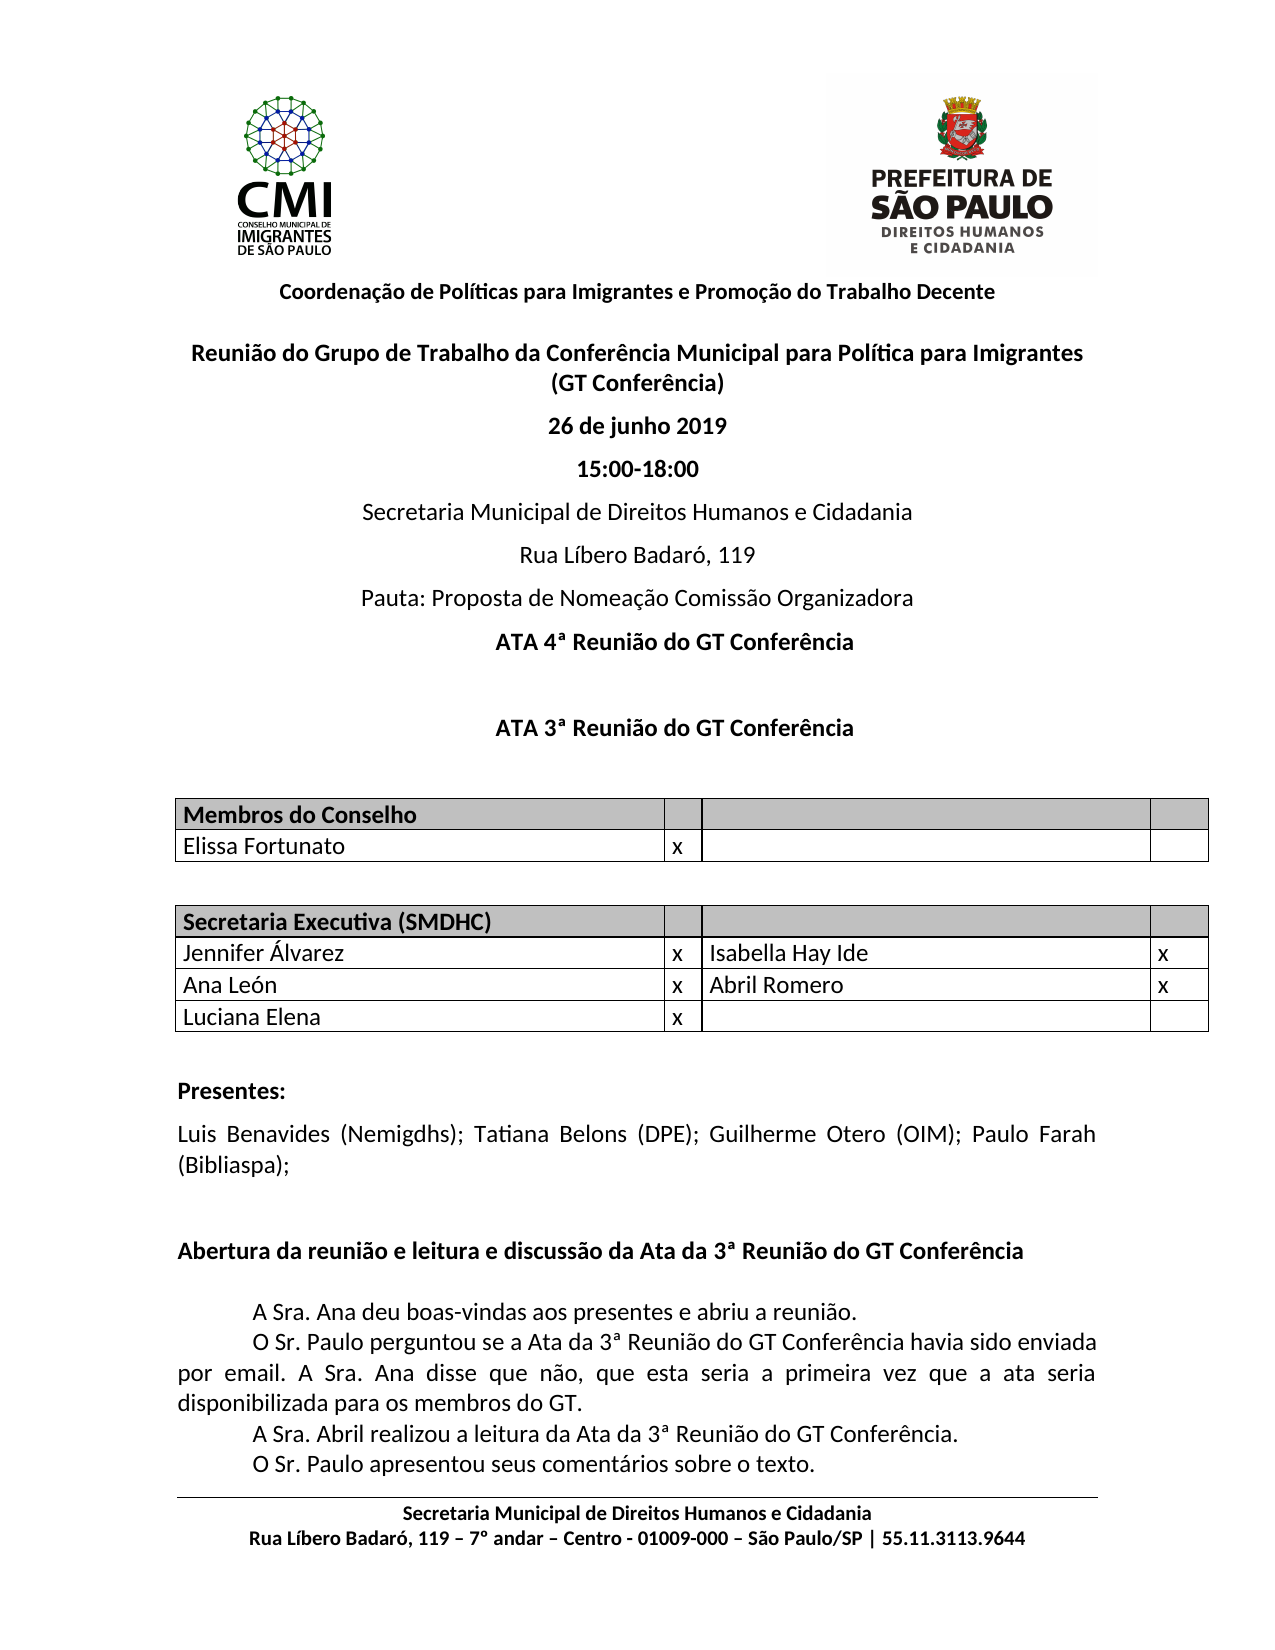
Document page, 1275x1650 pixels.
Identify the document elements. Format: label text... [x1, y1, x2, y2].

text A Sra. Abril realizou a leitura da Ata da 3ª Reunião do GT Conferência. [177, 1418, 1098, 1448]
table_header [1151, 906, 1208, 936]
table_cell x [665, 969, 701, 999]
text Presentes: [177, 1075, 1098, 1106]
table_cell Ana León [176, 969, 664, 999]
table_header [703, 799, 1150, 829]
table_cell x [665, 1001, 701, 1031]
table_header [1151, 799, 1208, 829]
table_cell [1151, 830, 1208, 861]
table_cell Abril Romero [703, 969, 1150, 999]
picture [197, 87, 372, 262]
text Secretaria Municipal de Direitos Humanos e Cidadania [177, 497, 1098, 527]
table_cell x [665, 830, 701, 861]
text ATA 4ª Reunião do GT Conferência [177, 626, 1098, 656]
table_cell Jennifer Álvarez [176, 938, 664, 968]
text O Sr. Paulo apresentou seus comentários sobre o texto. [177, 1448, 1098, 1479]
table_cell [703, 1001, 1150, 1031]
text Reunião do Grupo de Trabalho da Conferência Municipal para Política para Imigrantes (GT Conferência) [177, 337, 1098, 398]
table_header [703, 906, 1150, 936]
table_cell x [1151, 969, 1208, 999]
table_header [665, 906, 701, 936]
table_cell Elissa Fortunato [176, 830, 664, 861]
text 15:00-18:00 [177, 453, 1098, 484]
text O Sr. Paulo perguntou se a Ata da 3ª Reunião do GT Conferência havia sido enviada por email. A Sra. Ana disse que não, que esta seria a primeira vez que a ata seria disponibilizada para os membros do GT. [177, 1326, 1098, 1418]
table_header Secretaria Executiva (SMDHC) [176, 906, 664, 936]
table_cell x [1151, 938, 1208, 968]
text Luis Benavides (Nemigdhs); Tatiana Belons (DPE); Guilherme Otero (OIM); Paulo Farah (Bibliaspa); [177, 1118, 1098, 1179]
text 26 de junho 2019 [177, 411, 1098, 441]
table_cell [703, 830, 1150, 861]
picture [826, 73, 1098, 277]
table_cell Isabella Hay Ide [703, 938, 1150, 968]
table_header Membros do Conselho [176, 799, 664, 829]
text Rua Líbero Badaró, 119 [177, 539, 1098, 570]
text ATA 3ª Reunião do GT Conferência [177, 712, 1098, 742]
table_cell [1151, 1001, 1208, 1031]
table_header [665, 799, 701, 829]
text A Sra. Ana deu boas-vindas aos presentes e abriu a reunião. [177, 1296, 1098, 1326]
text Abertura da reunião e leitura e discussão da Ata da 3ª Reunião do GT Conferência [177, 1235, 1098, 1265]
table_cell x [665, 938, 701, 968]
table_cell Luciana Elena [176, 1001, 664, 1031]
text Pauta: Proposta de Nomeação Comissão Organizadora [177, 583, 1098, 613]
